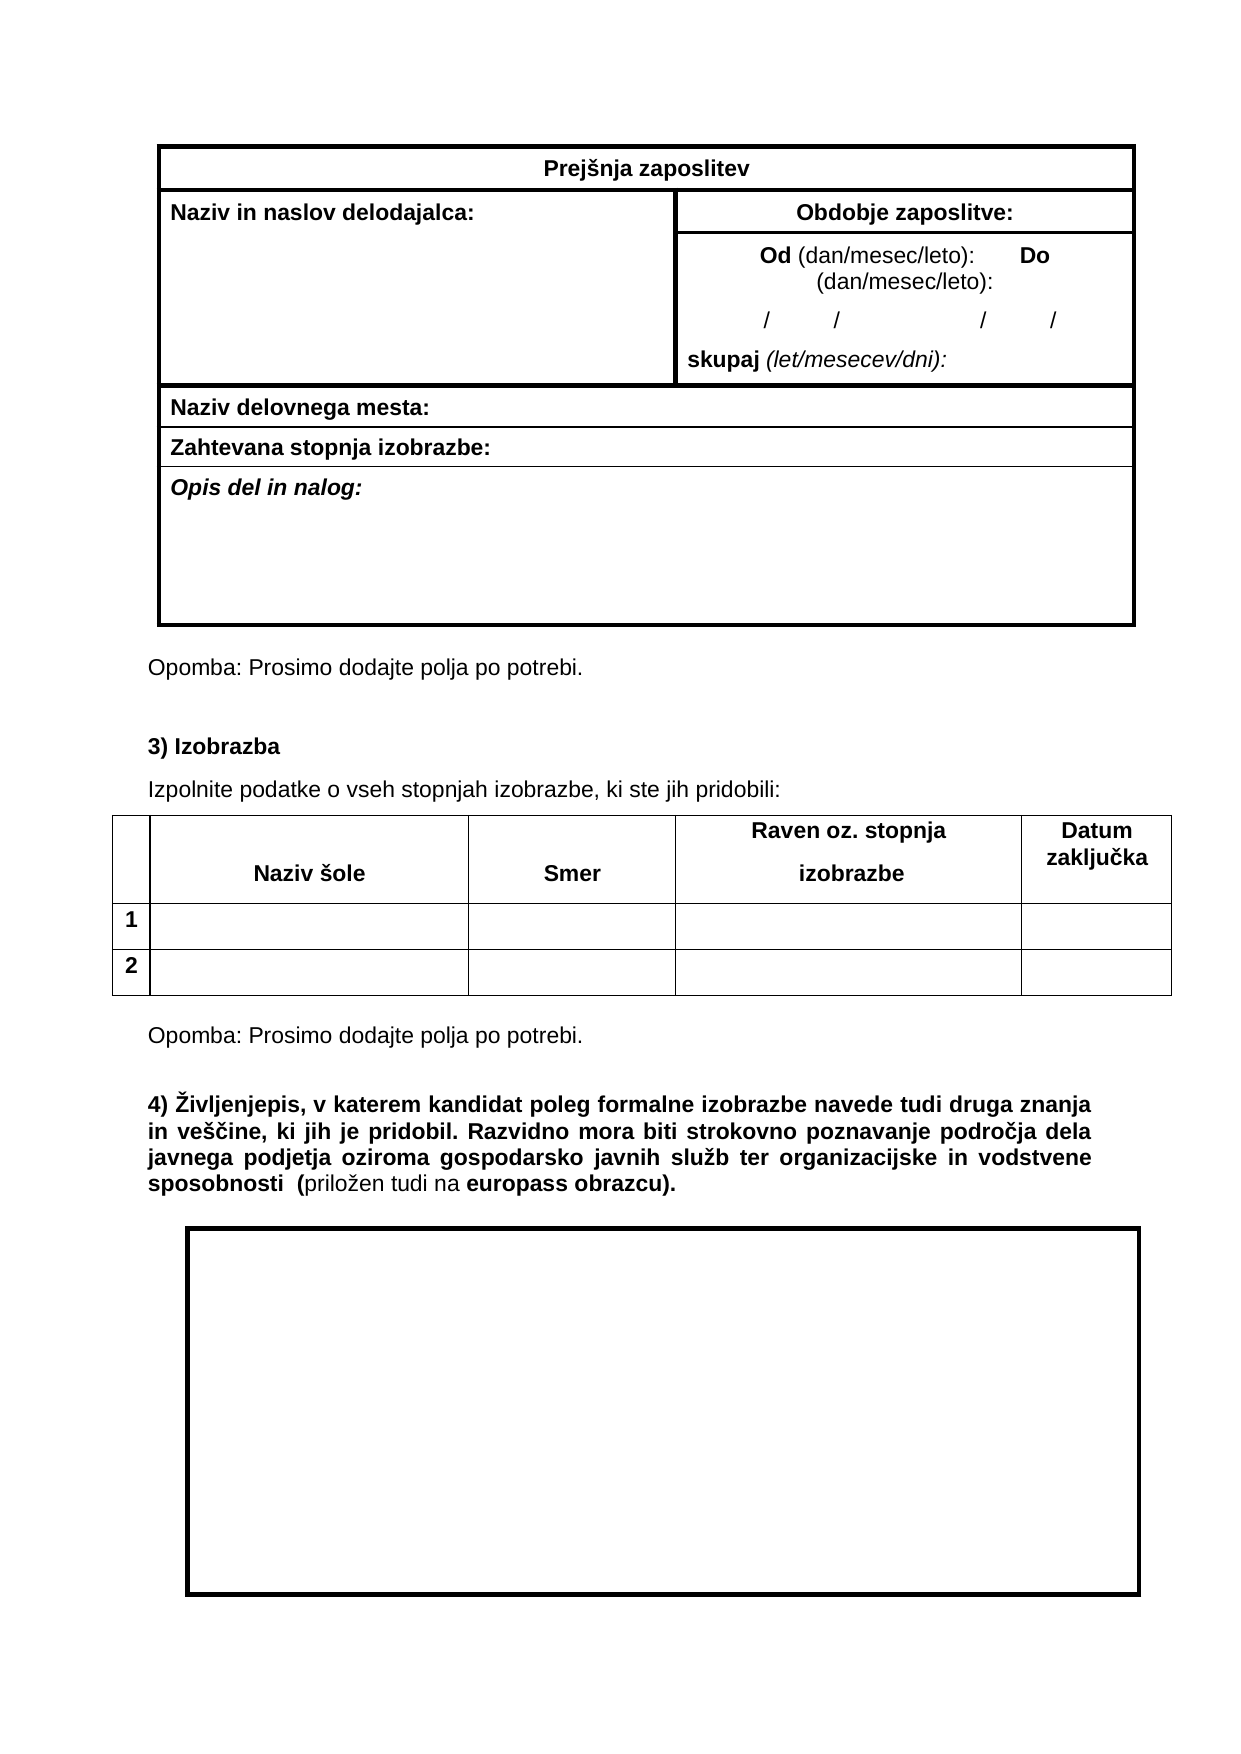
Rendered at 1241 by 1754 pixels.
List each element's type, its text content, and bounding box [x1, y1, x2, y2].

table_cell [676, 904, 1021, 949]
table_cell [469, 904, 675, 949]
table_cell Naziv delovnega mesta: [161, 388, 1132, 426]
table_cell [151, 950, 468, 994]
table_cell [1022, 950, 1171, 994]
text Opomba: Prosimo dodajte polja po potrebi. [148, 654, 1093, 680]
table_cell 1 [113, 904, 149, 949]
table_header Prejšnja zaposlitev [161, 149, 1132, 187]
table_header Naziv šole [151, 816, 468, 903]
text Izpolnite podatke o vseh stopnjah izobrazbe, ki ste jih pridobili: [148, 776, 1093, 802]
table_cell Zahtevana stopnja izobrazbe: [161, 428, 1132, 466]
text Opomba: Prosimo dodajte polja po potrebi. [148, 1022, 1093, 1048]
table_cell Naziv in naslov delodajalca: [161, 192, 673, 383]
table_cell [676, 950, 1021, 994]
table_header [113, 816, 149, 903]
table_cell Od (dan/mesec/leto): Do (dan/mesec/leto): / / / / skupaj (let/mesecev/dni): [678, 234, 1132, 383]
table_cell [151, 904, 468, 949]
table_header Datum zaključka [1022, 816, 1171, 903]
table_cell Obdobje zaposlitve: [678, 192, 1132, 231]
table_cell [469, 950, 675, 994]
table_header Smer [469, 816, 675, 903]
table_cell Opis del in nalog: [161, 467, 1132, 623]
table_cell 2 [113, 950, 149, 994]
text 4) Življenjepis, v katerem kandidat poleg formalne izobrazbe navede tudi druga znanja in veščine, ki jih je pridobil. Razvidno mora biti strokovno poznavanje področja dela javnega podjetja oziroma gospodarsko javnih služb ter organizacijske in vodstvene sposobnosti (priložen tudi na europass obrazcu). [148, 1091, 1093, 1197]
text 3) Izobrazba [148, 733, 1093, 759]
table_header Raven oz. stopnja izobrazbe [676, 816, 1021, 903]
table_cell [1022, 904, 1171, 949]
